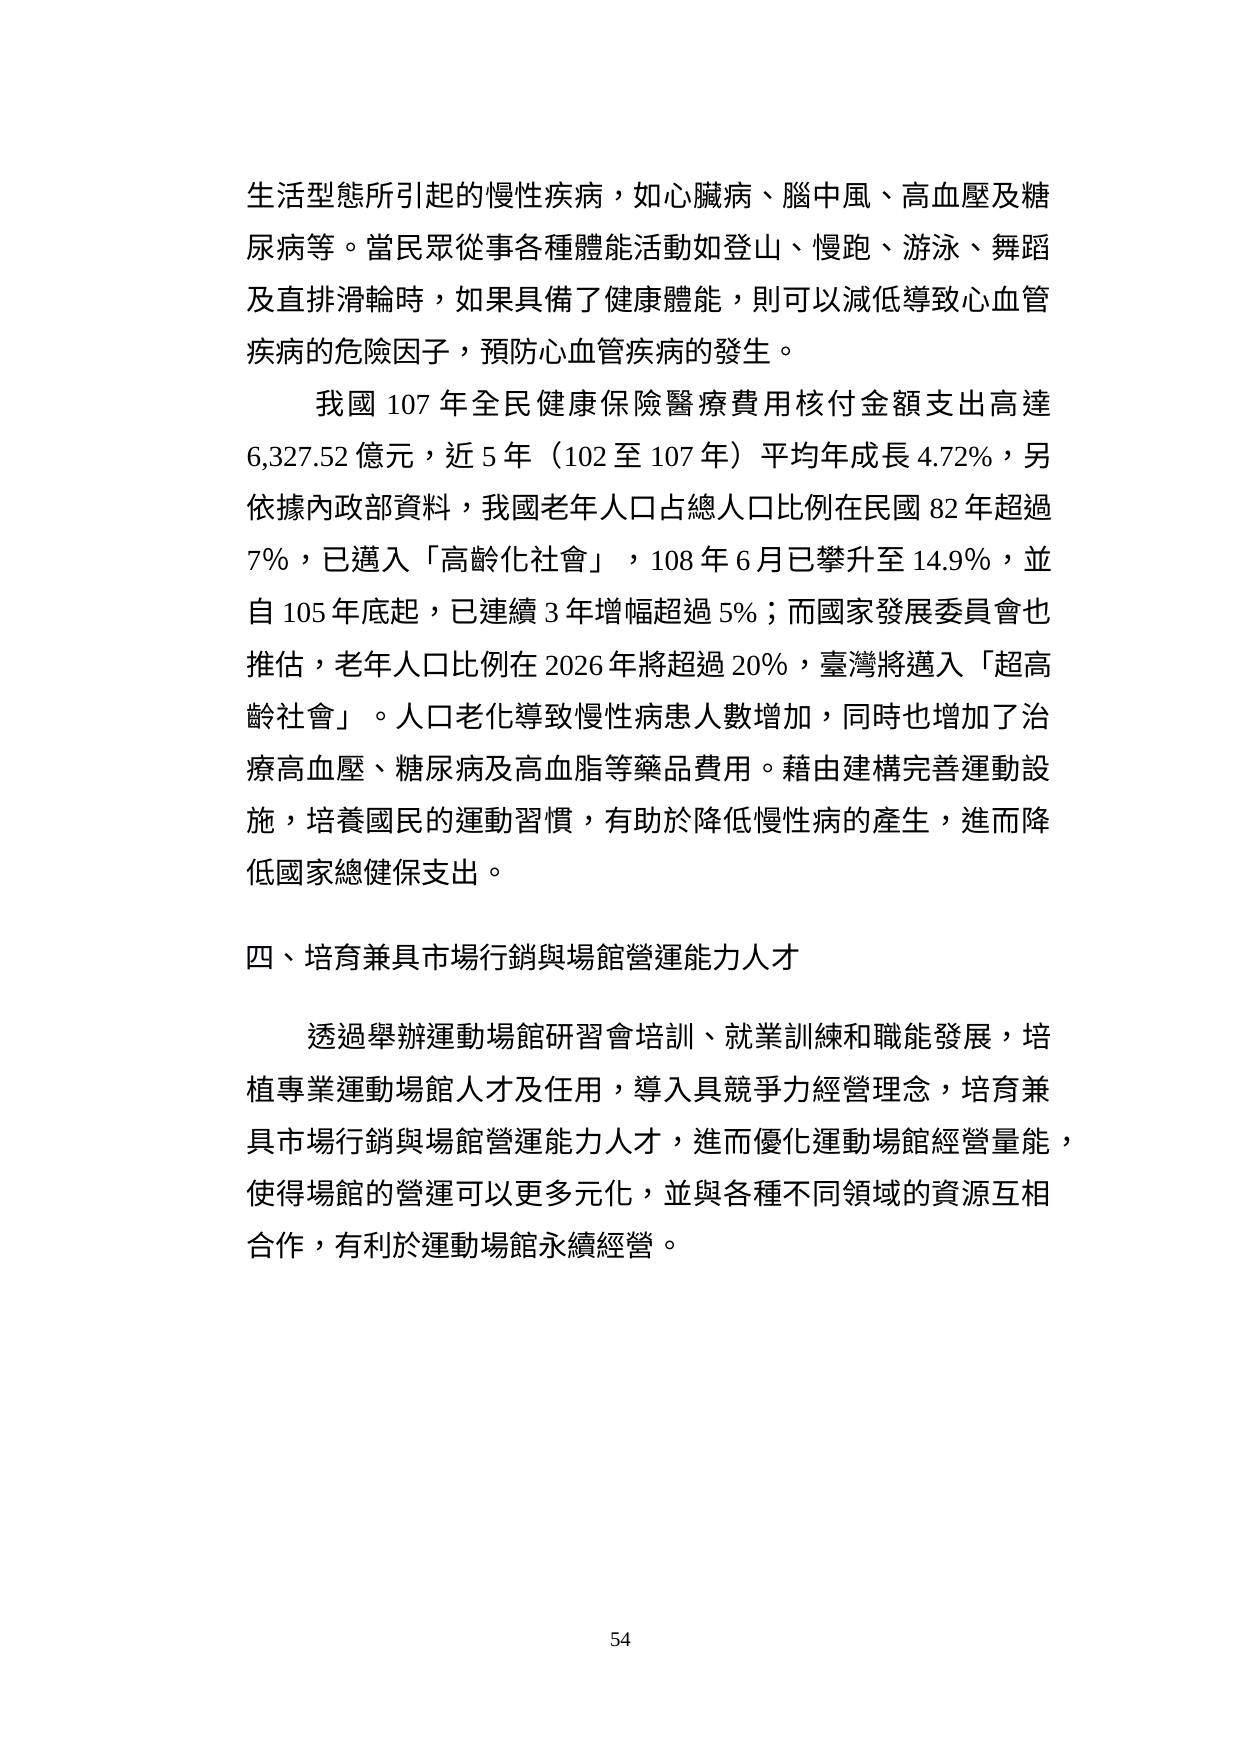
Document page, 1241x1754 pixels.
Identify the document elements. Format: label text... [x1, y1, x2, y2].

text 生活型態所引起的慢性疾病，如心臟病、腦中風、高血壓及糖尿病等。當民眾從事各種體能活動如登山、慢跑、游泳、舞蹈及直排滑輪時，如果具備了健康體能，則可以減低導致心血管疾病的危險因子，預防心血管疾病的發生。 [246, 164, 1053, 373]
text 透過舉辦運動場館研習會培訓、就業訓練和職能發展，培植專業運動場館人才及任用，導入具競爭力經營理念，培育兼具市場行銷與場館營運能力人才，進而優化運動場館經營量能，使得場館的營運可以更多元化，並與各種不同領域的資源互相合作，有利於運動場館永續經營。 [246, 1006, 1053, 1267]
list 培育兼具市場行銷與場館營運能力人才 [245, 912, 1053, 987]
text 我國107年全民健康保險醫療費用核付金額支出高達6,327.52億元，近5年（102至107年）平均年成長4.72%，另依據內政部資料，我國老年人口占總人口比例在民國82年超過7％，已邁入「高齡化社會」，108年6月已攀升至14.9％，並自105年底起，已連續3年增幅超過5%；而國家發展委員會也推估，老年人口比例在2026年將超過20％，臺灣將邁入「超高齡社會」。人口老化導致慢性病患人數增加，同時也增加了治療高血壓、糖尿病及高血脂等藥品費用。藉由建構完善運動設施，培養國民的運動習慣，有助於降低慢性病的產生，進而降低國家總健保支出。 [246, 373, 1053, 894]
